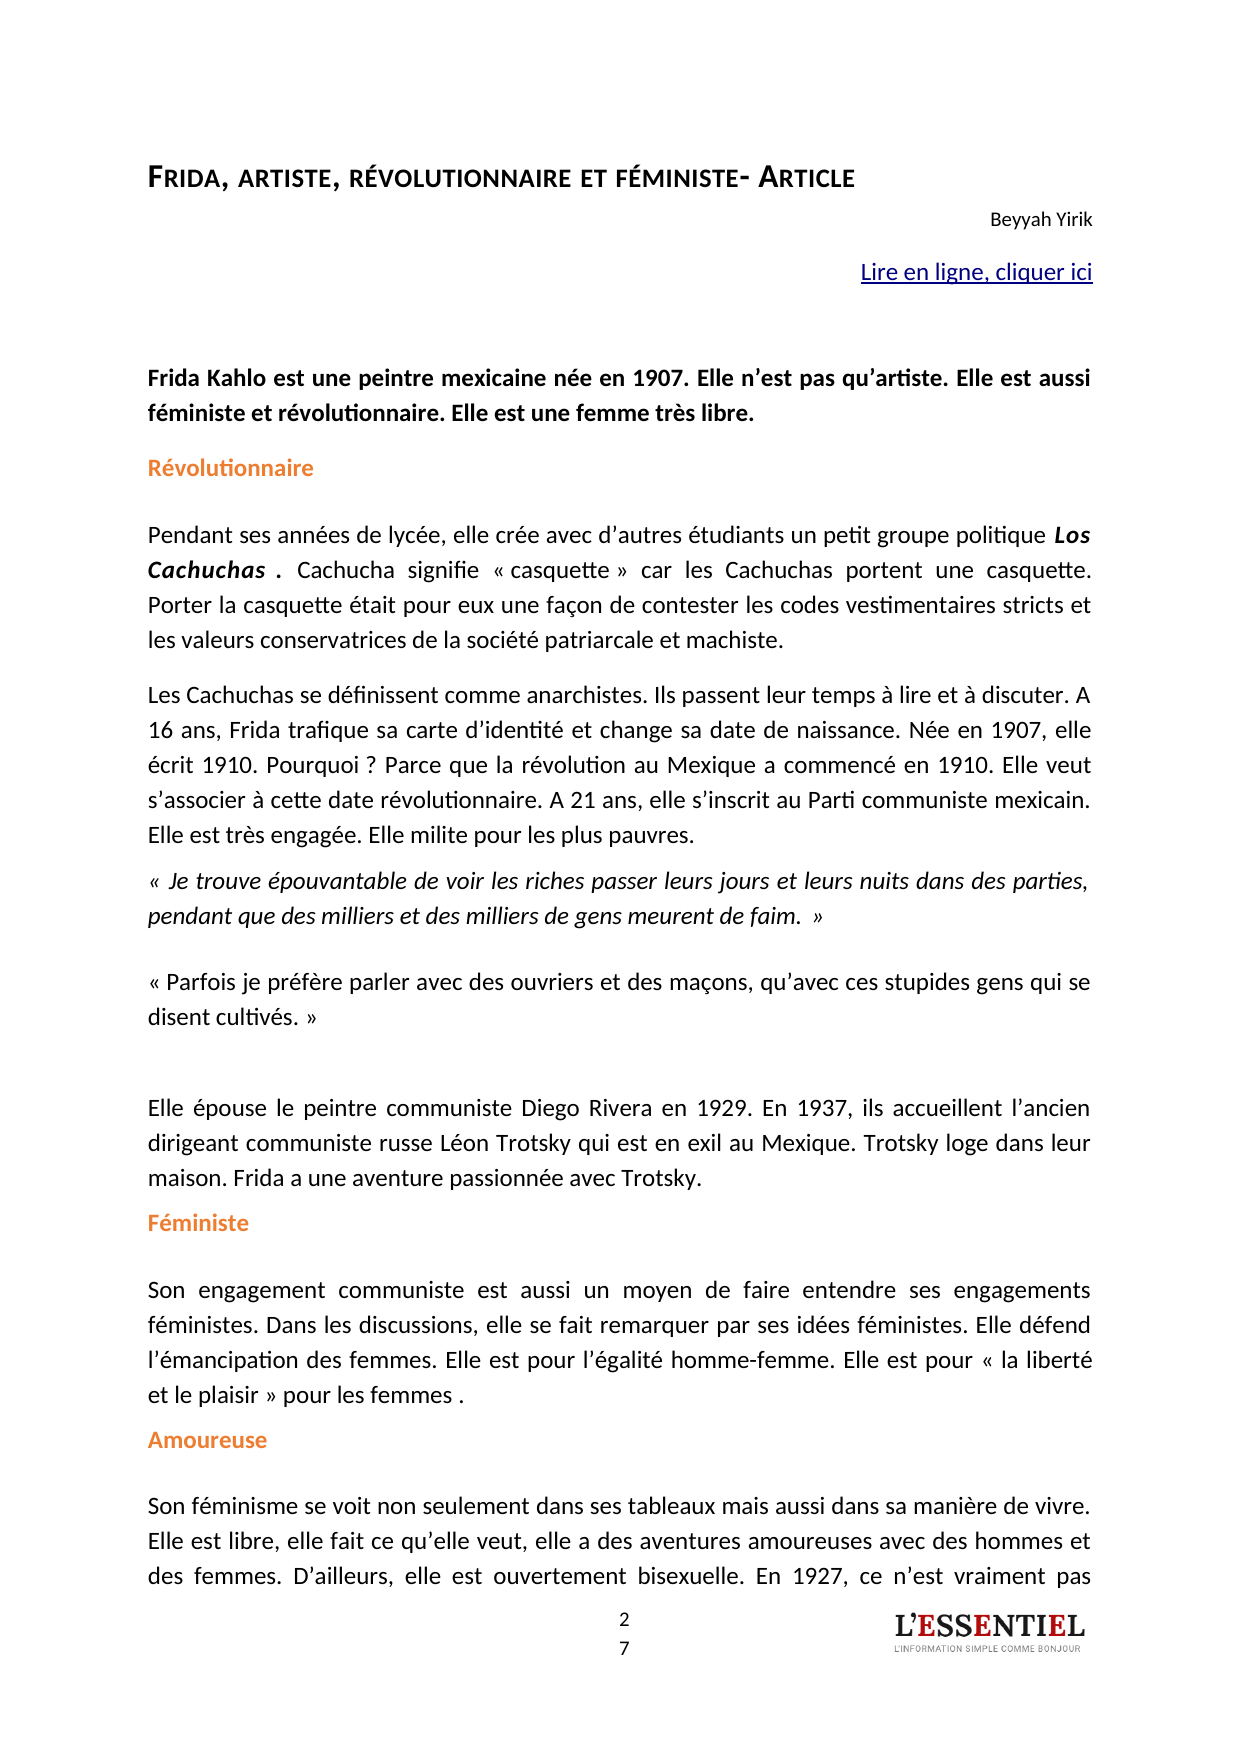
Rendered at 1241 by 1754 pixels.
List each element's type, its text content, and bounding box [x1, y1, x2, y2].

text Pendant ses années de lycée, elle crée avec d’autres étudiants un petit groupe politique Los Cachuchas . Cachucha signifie « casquette » car les Cachuchas portent une casquette. Porter la casquette était pour eux une façon de contester les codes vestimentaires stricts et les valeurs conservatrices de la société patriarcale et machiste. [148, 519, 1093, 654]
text Son féminisme se voit non seulement dans ses tableaux mais aussi dans sa manière de vivre. Elle est libre, elle fait ce qu’elle veut, elle a des aventures amoureuses avec des hommes et des femmes. D’ailleurs, elle est ouvertement bisexuelle. En 1927, ce n’est vraiment pas [148, 1491, 1093, 1591]
text Les Cachuchas se définissent comme anarchistes. Ils passent leur temps à lire et à discuter. A 16 ans, Frida trafique sa carte d’identité et change sa date de naissance. Née en 1907, elle écrit 1910. Pourquoi ? Parce que la révolution au Mexique a commencé en 1910. Elle veut s’associer à cette date révolutionnaire. A 21 ans, elle s’inscrit au Parti communiste mexicain. Elle est très engagée. Elle milite pour les plus pauvres. [148, 680, 1093, 850]
text Son engagement communiste est aussi un moyen de faire entendre ses engagements féministes. Dans les discussions, elle se fait remarquer par ses idées féministes. Elle défend l’émancipation des femmes. Elle est pour l’égalité homme-femme. Elle est pour « la liberté et le plaisir » pour les femmes . [148, 1274, 1093, 1409]
text Féministe [148, 1208, 1093, 1238]
subtitle Frida, artiste, révolutionnaire et féministe- Article [148, 155, 1093, 196]
text Révolutionnaire [148, 453, 1093, 483]
text Beyyah Yirik [148, 206, 1093, 231]
text Elle épouse le peintre communiste Diego Rivera en 1929. En 1937, ils accueillent l’ancien dirigeant communiste russe Léon Trotsky qui est en exil au Mexique. Trotsky loge dans leur maison. Frida a une aventure passionnée avec Trotsky. [148, 1057, 1093, 1193]
picture [888, 1606, 1093, 1666]
text Frida Kahlo est une peintre mexicaine née en 1907. Elle n’est pas qu’artiste. Elle est aussi féministe et révolutionnaire. Elle est une femme très libre. [148, 362, 1093, 427]
text Lire en ligne, cliquer ici [148, 256, 1093, 286]
text « Parfois je préfère parler avec des ouvriers et des maçons, qu’avec ces stupides gens qui se disent cultivés. » [148, 966, 1093, 1032]
text Amoureuse [148, 1424, 1093, 1455]
text « Je trouve épouvantable de voir les riches passer leurs jours et leurs nuits dans des parties, pendant que des milliers et des milliers de gens meurent de faim. » [148, 865, 1093, 931]
